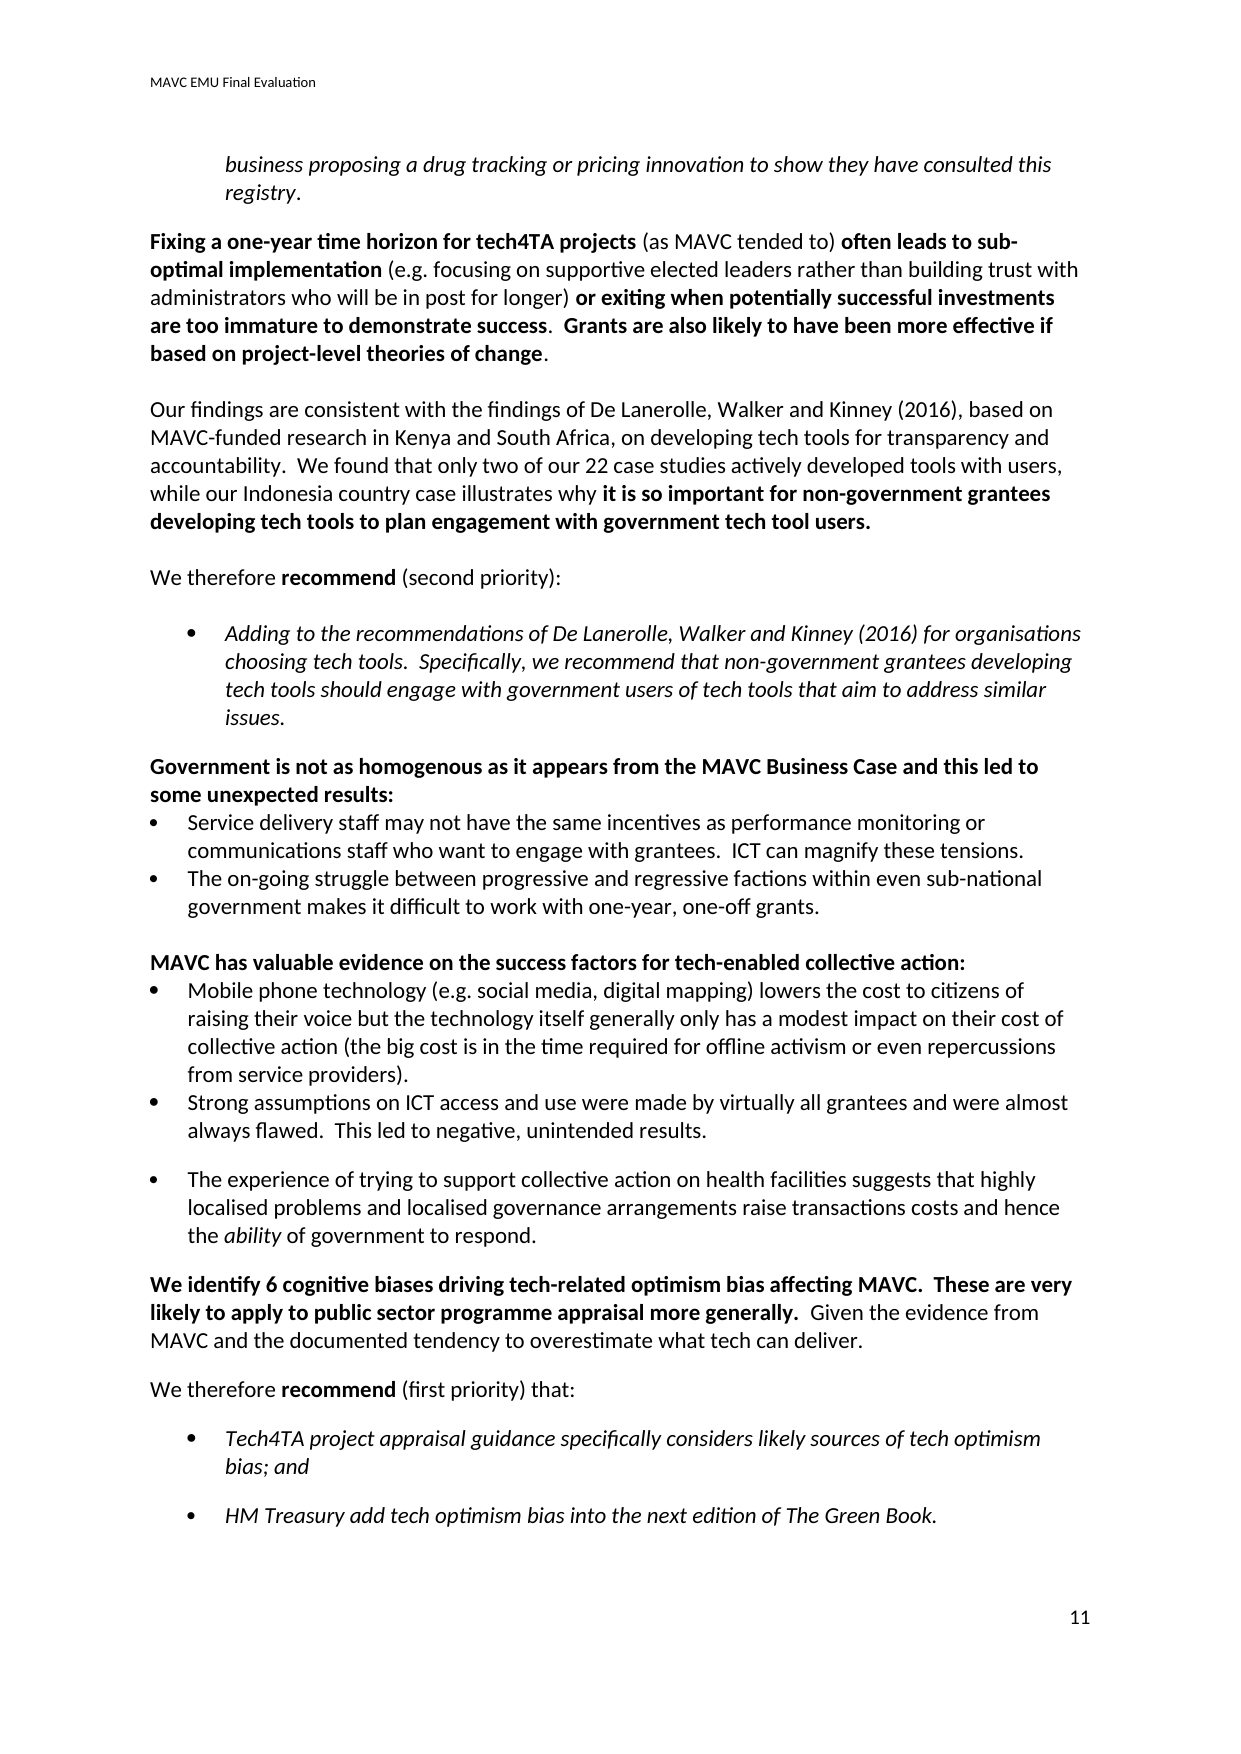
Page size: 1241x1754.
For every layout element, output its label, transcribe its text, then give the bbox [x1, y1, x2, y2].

list The on-going struggle between progressive and regressive factions within even sub-national government makes it difficult to work with one-year, one-off grants. [150, 864, 1090, 920]
text We therefore recommend (first priority) that: [150, 1375, 1090, 1403]
text We therefore recommend (second priority): [150, 563, 1090, 591]
list Mobile phone technology (e.g. social media, digital mapping) lowers the cost to citizens of raising their voice but the technology itself generally only has a modest impact on their cost of collective action (the big cost is in the time required for offline activism or even repercussions from service providers). [150, 976, 1090, 1088]
list Strong assumptions on ICT access and use were made by virtually all grantees and were almost always flawed. This led to negative, unintended results. [150, 1088, 1090, 1144]
text Our findings are consistent with the findings of De Lanerolle, Walker and Kinney (2016), based on MAVC-funded research in Kenya and South Africa, on developing tech tools for transparency and accountability. We found that only two of our 22 case studies actively developed tools with users, while our Indonesia country case illustrates why it is so important for non-government grantees developing tech tools to plan engagement with government tech tool users. [150, 395, 1090, 535]
text Government is not as homogenous as it appears from the MAVC Business Case and this led to some unexpected results: [150, 752, 1090, 808]
list Tech4TA project appraisal guidance specifically considers likely sources of tech optimism bias; and [187, 1424, 1090, 1480]
list HM Treasury add tech optimism bias into the next edition of The Green Book. [187, 1501, 1090, 1529]
text Fixing a one-year time horizon for tech4TA projects (as MAVC tended to) often leads to sub-optimal implementation (e.g. focusing on supportive elected leaders rather than building trust with administrators who will be in post for longer) or exiting when potentially successful investments are too immature to demonstrate success. Grants are also likely to have been more effective if based on project-level theories of change. [150, 227, 1090, 367]
text We identify 6 cognitive biases driving tech-related optimism bias affecting MAVC. These are very likely to apply to public sector programme appraisal more generally. Given the evidence from MAVC and the documented tendency to overestimate what tech can deliver. [150, 1270, 1090, 1354]
list Adding to the recommendations of De Lanerolle, Walker and Kinney (2016) for organisations choosing tech tools. Specifically, we recommend that non-government grantees developing tech tools should engage with government users of tech tools that aim to address similar issues. [187, 619, 1090, 731]
list business proposing a drug tracking or pricing innovation to show they have consulted this registry. [187, 150, 1090, 206]
list Service delivery staff may not have the same incentives as performance monitoring or communications staff who want to engage with grantees. ICT can magnify these tensions. [150, 808, 1090, 864]
text MAVC has valuable evidence on the success factors for tech-enabled collective action: [150, 948, 1090, 976]
list The experience of trying to support collective action on health facilities suggests that highly localised problems and localised governance arrangements raise transactions costs and hence the ability of government to respond. [150, 1165, 1090, 1249]
